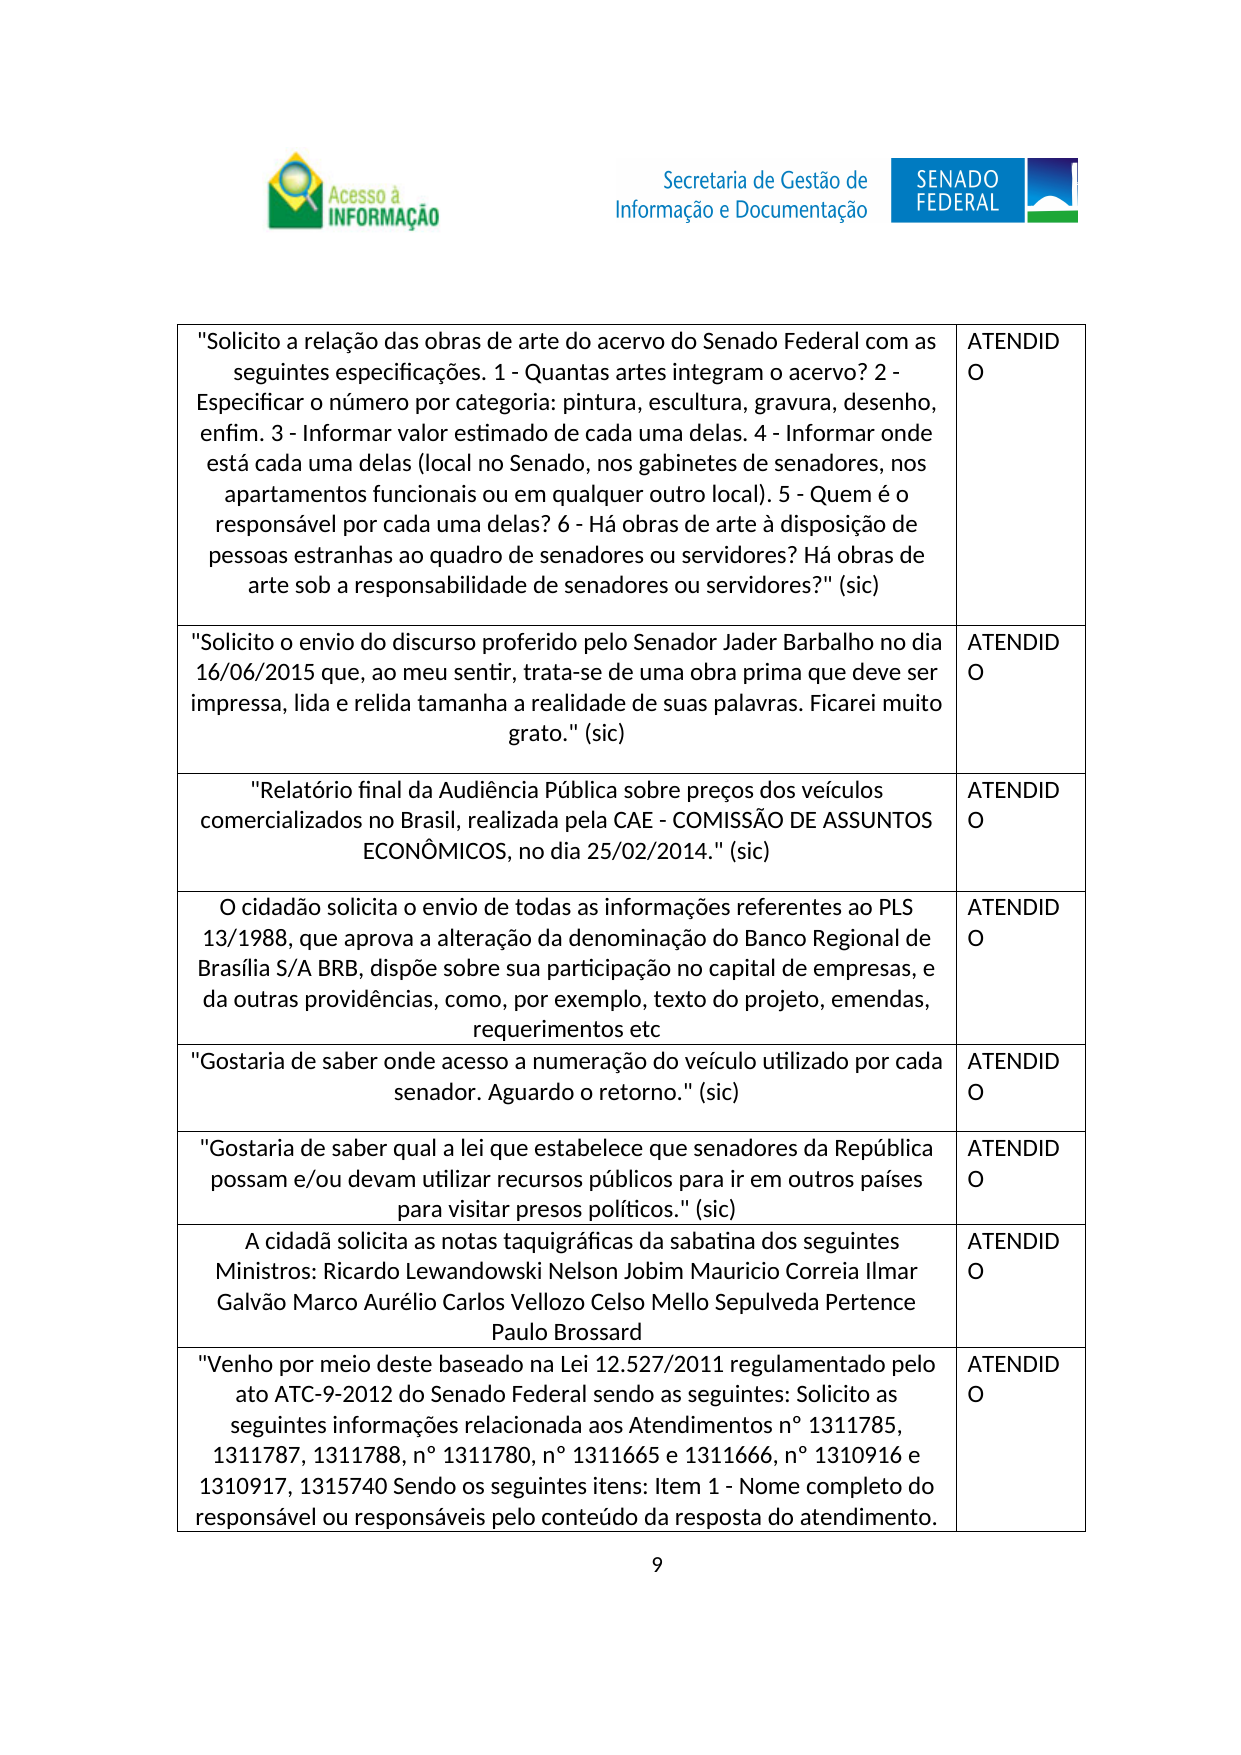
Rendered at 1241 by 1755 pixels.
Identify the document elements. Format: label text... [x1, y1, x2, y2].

table_cell ATENDIDO [957, 626, 1085, 773]
table_cell ATENDIDO [957, 892, 1085, 1044]
table_cell ATENDIDO [957, 1225, 1085, 1347]
table_cell ATENDIDO [957, 1132, 1085, 1224]
table_cell "Gostaria de saber onde acesso a numeração do veículo utilizado por cada senador. Aguardo o retorno." (sic) [178, 1045, 956, 1131]
table_cell ATENDIDO [957, 774, 1085, 891]
table_cell "Solicito a relação das obras de arte do acervo do Senado Federal com as seguintes especificações. 1 - Quantas artes integram o acervo? 2 - Especificar o número por categoria: pintura, escultura, gravura, desenho, enfim. 3 - Informar valor estimado de cada uma delas. 4 - Informar onde está cada uma delas (local no Senado, nos gabinetes de senadores, nos apartamentos funcionais ou em qualquer outro local). 5 - Quem é o responsável por cada uma delas? 6 - Há obras de arte à disposição de pessoas estranhas ao quadro de senadores ou servidores? Há obras de arte sob a responsabilidade de senadores ou servidores?" (sic) [178, 325, 956, 625]
table_cell "Solicito o envio do discurso proferido pelo Senador Jader Barbalho no dia 16/06/2015 que, ao meu sentir, trata-se de uma obra prima que deve ser impressa, lida e relida tamanha a realidade de suas palavras. Ficarei muito grato." (sic) [178, 626, 956, 773]
table_cell O cidadão solicita o envio de todas as informações referentes ao PLS 13/1988, que aprova a alteração da denominação do Banco Regional de Brasília S/A BRB, dispõe sobre sua participação no capital de empresas, e da outras providências, como, por exemplo, texto do projeto, emendas, requerimentos etc [178, 892, 956, 1044]
table_cell ATENDIDO [957, 325, 1085, 625]
table_cell "Relatório final da Audiência Pública sobre preços dos veículos comercializados no Brasil, realizada pela CAE - COMISSÃO DE ASSUNTOS ECONÔMICOS, no dia 25/02/2014." (sic) [178, 774, 956, 891]
table_cell ATENDIDO [957, 1045, 1085, 1131]
table_cell A cidadã solicita as notas taquigráficas da sabatina dos seguintes Ministros: Ricardo Lewandowski Nelson Jobim Mauricio Correia Ilmar Galvão Marco Aurélio Carlos Vellozo Celso Mello Sepulveda Pertence Paulo Brossard [178, 1225, 956, 1347]
table_cell ATENDIDO [957, 1348, 1085, 1531]
table_cell "Venho por meio deste baseado na Lei 12.527/2011 regulamentado pelo ato ATC-9-2012 do Senado Federal sendo as seguintes: Solicito as seguintes informações relacionada aos Atendimentos nº 1311785, 1311787, 1311788, nº 1311780, nº 1311665 e 1311666, nº 1310916 e 1310917, 1315740 Sendo os seguintes itens: Item 1 - Nome completo do responsável ou responsáveis pelo conteúdo da resposta do atendimento. [178, 1348, 956, 1531]
table_cell "Gostaria de saber qual a lei que estabelece que senadores da República possam e/ou devam utilizar recursos públicos para ir em outros países para visitar presos políticos." (sic) [178, 1132, 956, 1224]
